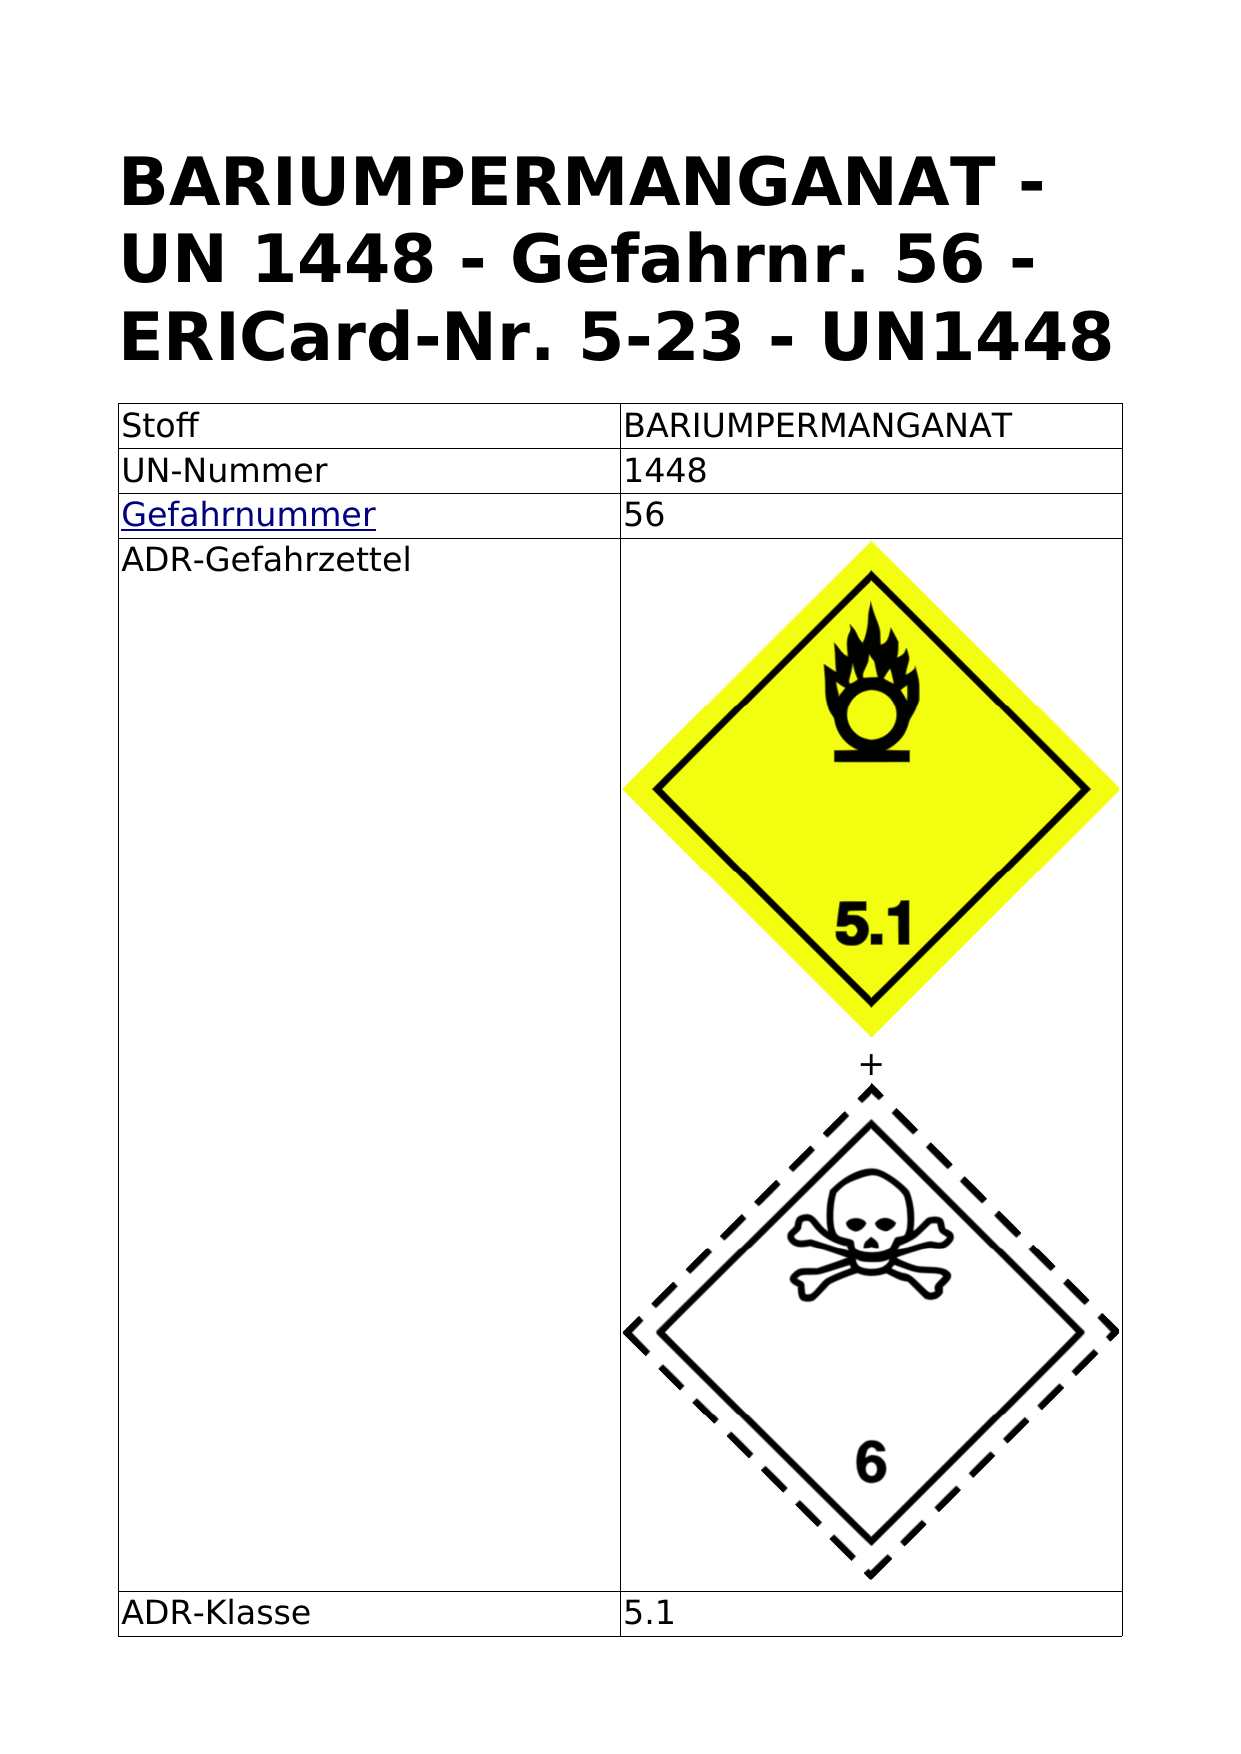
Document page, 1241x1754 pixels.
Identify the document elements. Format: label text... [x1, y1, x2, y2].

table_cell + [621, 539, 1122, 1591]
table_cell 56 [621, 494, 1122, 538]
table_cell Gefahrnummer [119, 494, 620, 538]
table_cell UN-Nummer [119, 449, 620, 493]
picture [622, 540, 1120, 1037]
table_cell ADR-Gefahrzettel [119, 539, 620, 1591]
table_header Stoff [119, 404, 620, 448]
table_header BARIUMPERMANGANAT [621, 404, 1122, 448]
subtitle BARIUMPERMANGANAT - UN 1448 - Gefahrnr. 56 - ERICard-Nr. 5-23 - UN1448 [118, 143, 1122, 376]
table_cell ADR-Klasse [119, 1592, 620, 1636]
picture [622, 1083, 1120, 1580]
table_cell 1448 [621, 449, 1122, 493]
table_cell 5.1 [621, 1592, 1122, 1636]
